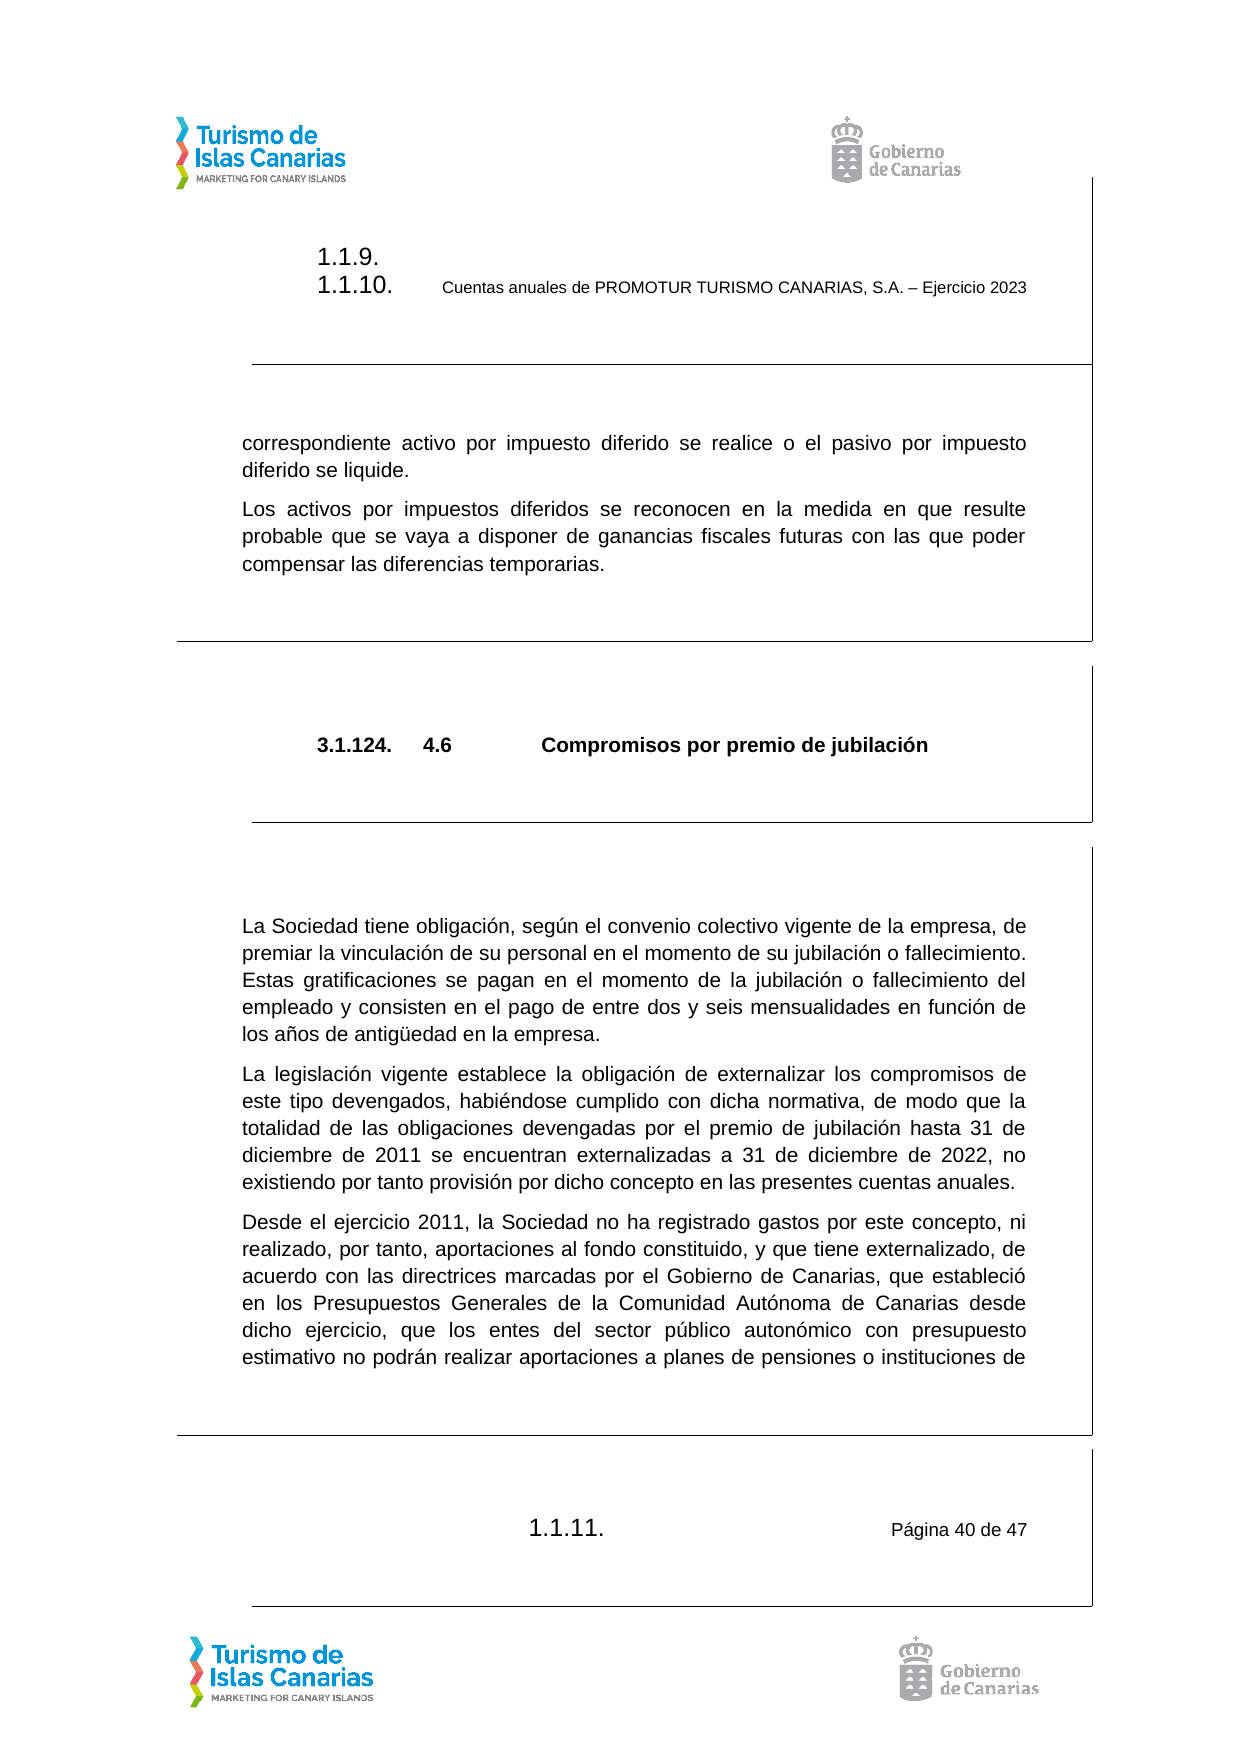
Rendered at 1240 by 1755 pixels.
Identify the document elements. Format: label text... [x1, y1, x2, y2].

text Los impuestos diferidos se calculan, de acuerdo con el método del pasivo, sobre las diferencias temporarias que surgen entre las bases fiscales de los activos y pasivos y sus valores en libros. Sin embargo, si los impuestos diferidos surgen del reconocimiento inicial de un activo o un pasivo en una transacción distinta de una combinación de negocios que en el momento de la transacción no afecta ni al resultado contable ni a la base imponible del impuesto no se reconocen. El impuesto diferido se determina aplicando la normativa y los tipos impositivos aprobados o a punto de aprobarse en la fecha del balance y que se espera aplicar cuando el correspondiente activo por impuesto diferido se realice o el pasivo por impuesto diferido se liquide. [177, 364, 1092, 431]
text Desde el ejercicio 2011, la Sociedad no ha registrado gastos por este concepto, ni realizado, por tanto, aportaciones al fondo constituido, y que tiene externalizado, de acuerdo con las directrices marcadas por el Gobierno de Canarias, que estableció en los Presupuestos Generales de la Comunidad Autónoma de Canarias desde dicho ejercicio, que los entes del sector público autonómico con presupuesto estimativo no podrán realizar aportaciones a planes de pensiones o instituciones de ahorro con efectos similares, quedando por tanto suspendido el derecho de los empleados de la Sociedad a recibir dichas gratificaciones en el momento de su jubilación o fallecimiento de los mismos. [177, 1143, 1092, 1435]
text La legislación vigente establece la obligación de externalizar los compromisos de este tipo devengados, habiéndose cumplido con dicha normativa, de modo que la totalidad de las obligaciones devengadas por el premio de jubilación hasta 31 de diciembre de 2011 se encuentran externalizadas a 31 de diciembre de 2022, no existiendo por tanto provisión por dicho concepto en las presentes cuentas anuales. [177, 995, 1092, 1143]
text Los activos por impuestos diferidos se reconocen en la medida en que resulte probable que se vaya a disponer de ganancias fiscales futuras con las que poder compensar las diferencias temporarias. [177, 431, 1092, 641]
subtitle 4.6 Compromisos por premio de jubilación [252, 666, 1092, 822]
text La Sociedad tiene obligación, según el convenio colectivo vigente de la empresa, de premiar la vinculación de su personal en el momento de su jubilación o fallecimiento. Estas gratificaciones se pagan en el momento de la jubilación o fallecimiento del empleado y consisten en el pago de entre dos y seis mensualidades en función de los años de antigüedad en la empresa. [177, 847, 1092, 995]
